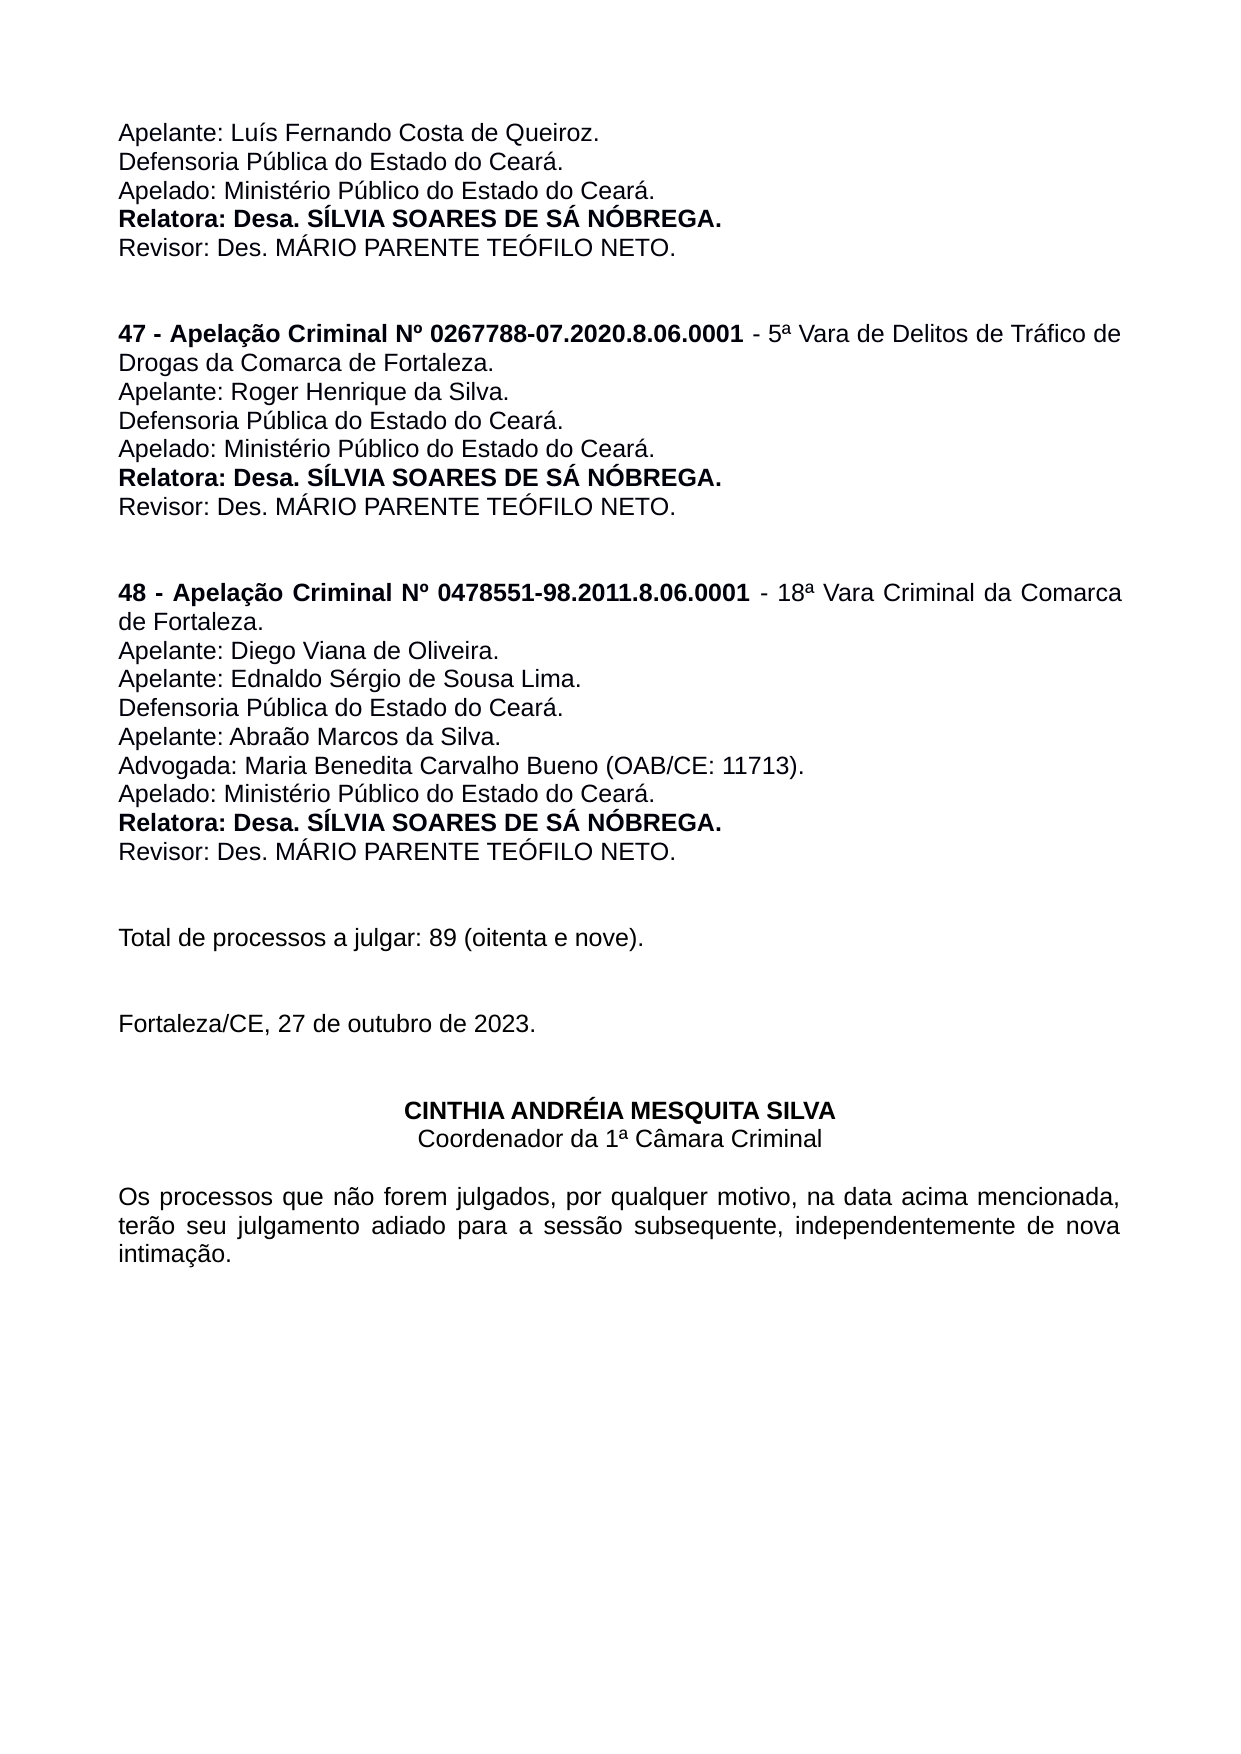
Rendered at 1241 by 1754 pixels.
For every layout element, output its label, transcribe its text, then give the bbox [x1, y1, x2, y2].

text Relatora: Desa. SÍLVIA SOARES DE SÁ NÓBREGA. [118, 204, 1122, 233]
text Apelante: Roger Henrique da Silva. [118, 377, 1122, 406]
text Relatora: Desa. SÍLVIA SOARES DE SÁ NÓBREGA. [118, 808, 1122, 837]
text Apelante: Luís Fernando Costa de Queiroz. [118, 118, 1122, 147]
text 47 - Apelação Criminal Nº 0267788-07.2020.8.06.0001 - 5ª Vara de Delitos de Tráfico de Drogas da Comarca de Fortaleza. [118, 319, 1122, 377]
text Defensoria Pública do Estado do Ceará. [118, 406, 1122, 434]
text Apelante: Abraão Marcos da Silva. [118, 722, 1122, 751]
text Revisor: Des. MÁRIO PARENTE TEÓFILO NETO. [118, 837, 1122, 866]
text CINTHIA ANDRÉIA MESQUITA SILVA [118, 1096, 1122, 1124]
text Defensoria Pública do Estado do Ceará. [118, 693, 1122, 722]
text Coordenador da 1ª Câmara Criminal [118, 1124, 1122, 1153]
text Apelante: Ednaldo Sérgio de Sousa Lima. [118, 664, 1122, 693]
text Total de processos a julgar: 89 (oitenta e nove). [118, 923, 1122, 952]
text Apelante: Diego Viana de Oliveira. [118, 636, 1122, 664]
text 48 - Apelação Criminal Nº 0478551-98.2011.8.06.0001 - 18ª Vara Criminal da Comarca de Fortaleza. [118, 578, 1122, 636]
text Relatora: Desa. SÍLVIA SOARES DE SÁ NÓBREGA. [118, 463, 1122, 492]
text Revisor: Des. MÁRIO PARENTE TEÓFILO NETO. [118, 233, 1122, 262]
text Os processos que não forem julgados, por qualquer motivo, na data acima mencionada, terão seu julgamento adiado para a sessão subsequente, independentemente de nova intimação. [118, 1182, 1122, 1268]
text Defensoria Pública do Estado do Ceará. [118, 147, 1122, 176]
text Fortaleza/CE, 27 de outubro de 2023. [118, 1009, 1122, 1038]
text Advogada: Maria Benedita Carvalho Bueno (OAB/CE: 11713). [118, 751, 1122, 779]
text Apelado: Ministério Público do Estado do Ceará. [118, 176, 1122, 204]
text Apelado: Ministério Público do Estado do Ceará. [118, 779, 1122, 808]
text Apelado: Ministério Público do Estado do Ceará. [118, 434, 1122, 463]
text Revisor: Des. MÁRIO PARENTE TEÓFILO NETO. [118, 492, 1122, 521]
